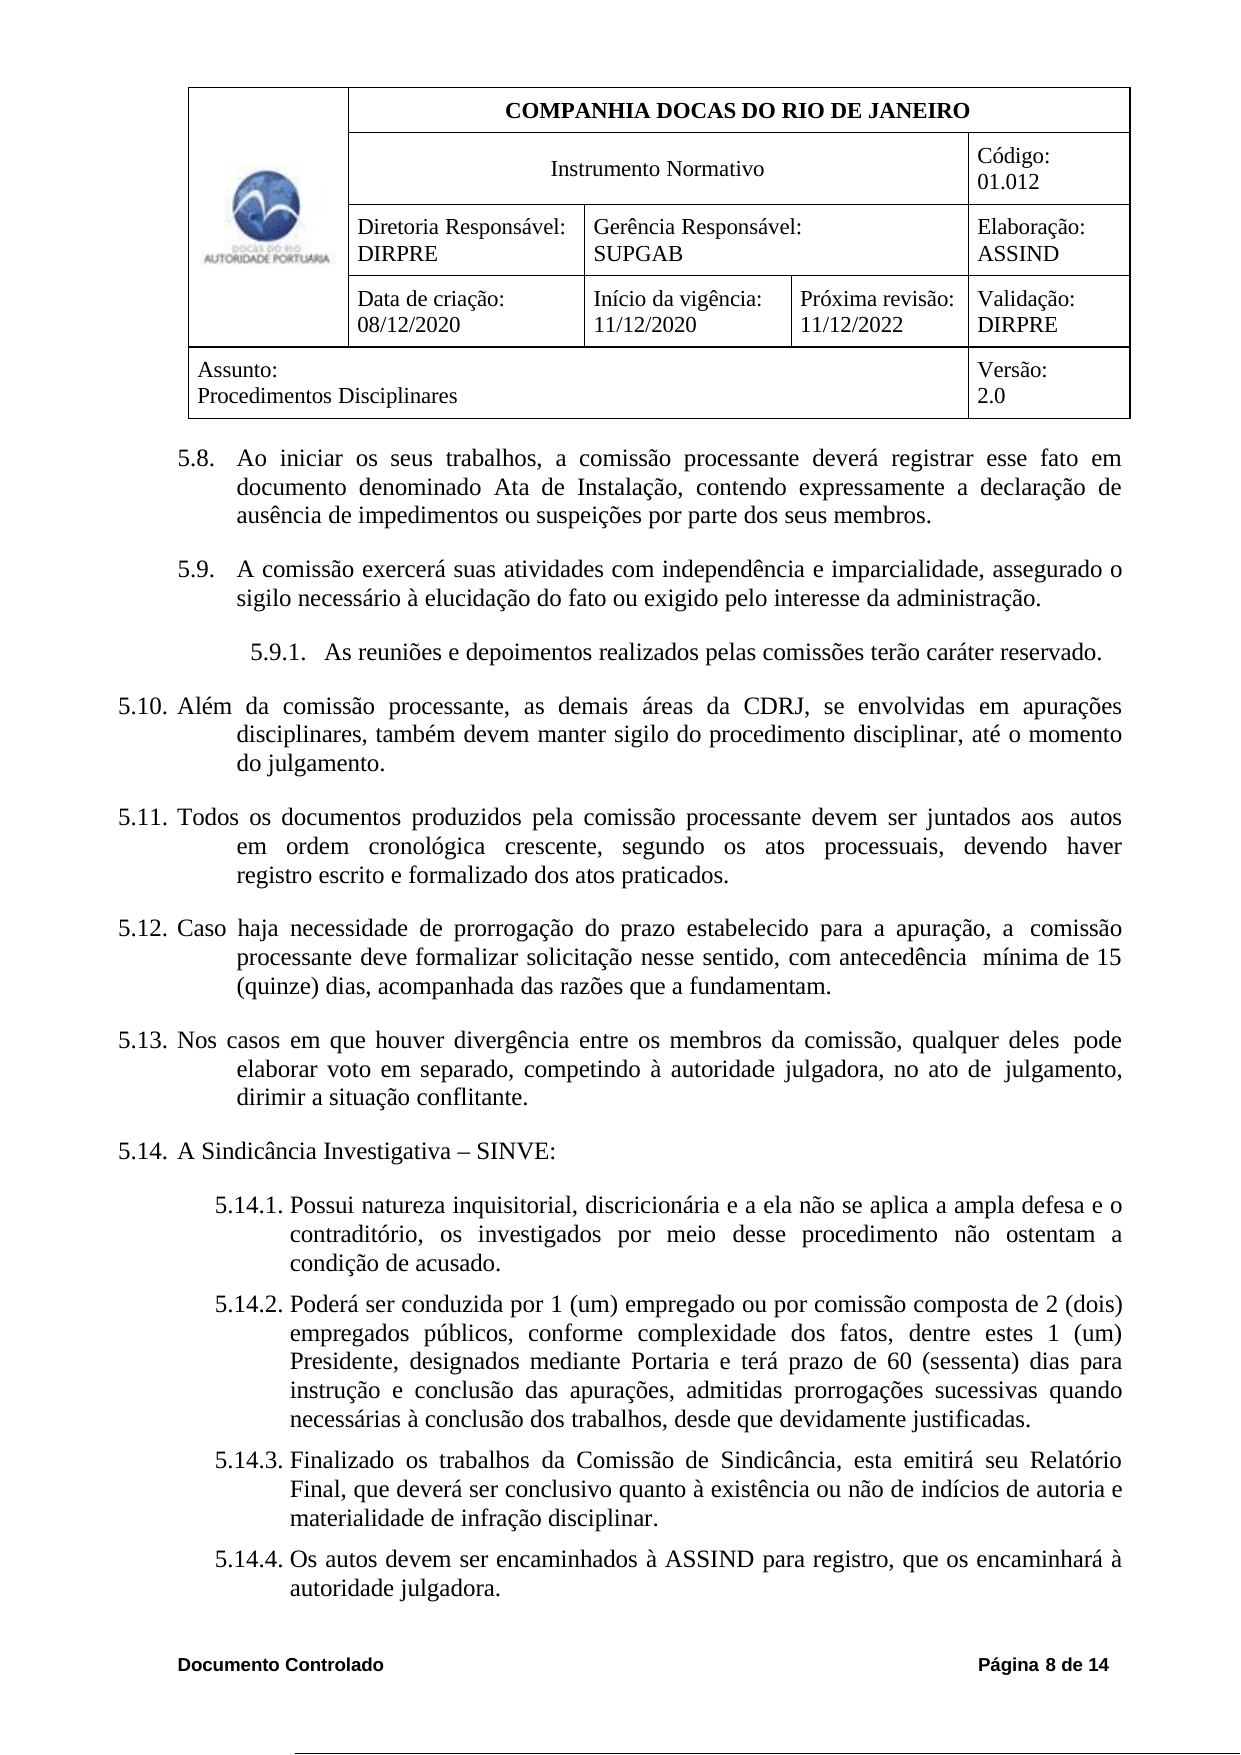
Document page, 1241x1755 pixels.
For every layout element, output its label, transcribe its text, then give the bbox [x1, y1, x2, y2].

list Poderá ser conduzida por 1 (um) empregado ou por comissão composta de 2 (dois) empregados públicos, conforme complexidade dos fatos, dentre estes 1 (um) Presidente, designados mediante Portaria e terá prazo de 60 (sessenta) dias para instrução e conclusão das apurações, admitidas prorrogações sucessivas quando necessárias à conclusão dos trabalhos, desde que devidamente justificadas. [214, 1289, 1123, 1433]
table_cell Diretoria Responsável: DIRPRE [349, 205, 584, 275]
list Caso haja necessidade de prorrogação do prazo estabelecido para a apuração, a comissão processante deve formalizar solicitação nesse sentido, com antecedência mínima de 15 (quinze) dias, acompanhada das razões que a fundamentam. [118, 913, 1122, 1000]
list Os autos devem ser encaminhados à ASSIND para registro, que os encaminhará à autoridade julgadora. [214, 1544, 1122, 1601]
table_cell Início da vigência: 11/12/2020 [585, 276, 791, 346]
table_cell Instrumento Normativo [349, 133, 968, 203]
list A Sindicância Investigativa – SINVE: [118, 1136, 1143, 1165]
table_header [189, 88, 348, 346]
table_cell Gerência Responsável: SUPGAB [585, 205, 968, 275]
list Além da comissão processante, as demais áreas da CDRJ, se envolvidas em apurações disciplinares, também devem manter sigilo do procedimento disciplinar, até o momento do julgamento. [118, 691, 1122, 777]
table_cell Código: 01.012 [969, 133, 1129, 203]
table_cell Elaboração: ASSIND [969, 205, 1129, 275]
list Finalizado os trabalhos da Comissão de Sindicância, esta emitirá seu Relatório Final, que deverá ser conclusivo quanto à existência ou não de indícios de autoria e materialidade de infração disciplinar. [214, 1445, 1122, 1531]
table_cell Data de criação: 08/12/2020 [349, 276, 584, 346]
list Ao iniciar os seus trabalhos, a comissão processante deverá registrar esse fato em documento denominado Ata de Instalação, contendo expressamente a declaração de ausência de impedimentos ou suspeições por parte dos seus membros. [177, 443, 1122, 529]
list A comissão exercerá suas atividades com independência e imparcialidade, assegurado o sigilo necessário à elucidação do fato ou exigido pelo interesse da administração. [177, 554, 1122, 612]
table_cell Versão: 2.0 [969, 348, 1129, 418]
table_cell Próxima revisão: 11/12/2022 [792, 276, 968, 346]
text 5.9.1. As reuniões e depoimentos realizados pelas comissões terão caráter reservado. [250, 637, 1143, 666]
list Nos casos em que houver divergência entre os membros da comissão, qualquer deles pode elaborar voto em separado, competindo à autoridade julgadora, no ato de julgamento, dirimir a situação conflitante. [118, 1025, 1122, 1111]
table_cell Validação: DIRPRE [969, 276, 1129, 346]
list Possui natureza inquisitorial, discricionária e a ela não se aplica a ampla defesa e o contraditório, os investigados por meio desse procedimento não ostentam a condição de acusado. [214, 1190, 1122, 1276]
table_cell Assunto: Procedimentos Disciplinares [189, 348, 968, 418]
list Todos os documentos produzidos pela comissão processante devem ser juntados aos autos em ordem cronológica crescente, segundo os atos processuais, devendo haver registro escrito e formalizado dos atos praticados. [118, 802, 1122, 888]
table_header COMPANHIA DOCAS DO RIO DE JANEIRO [349, 88, 1129, 132]
